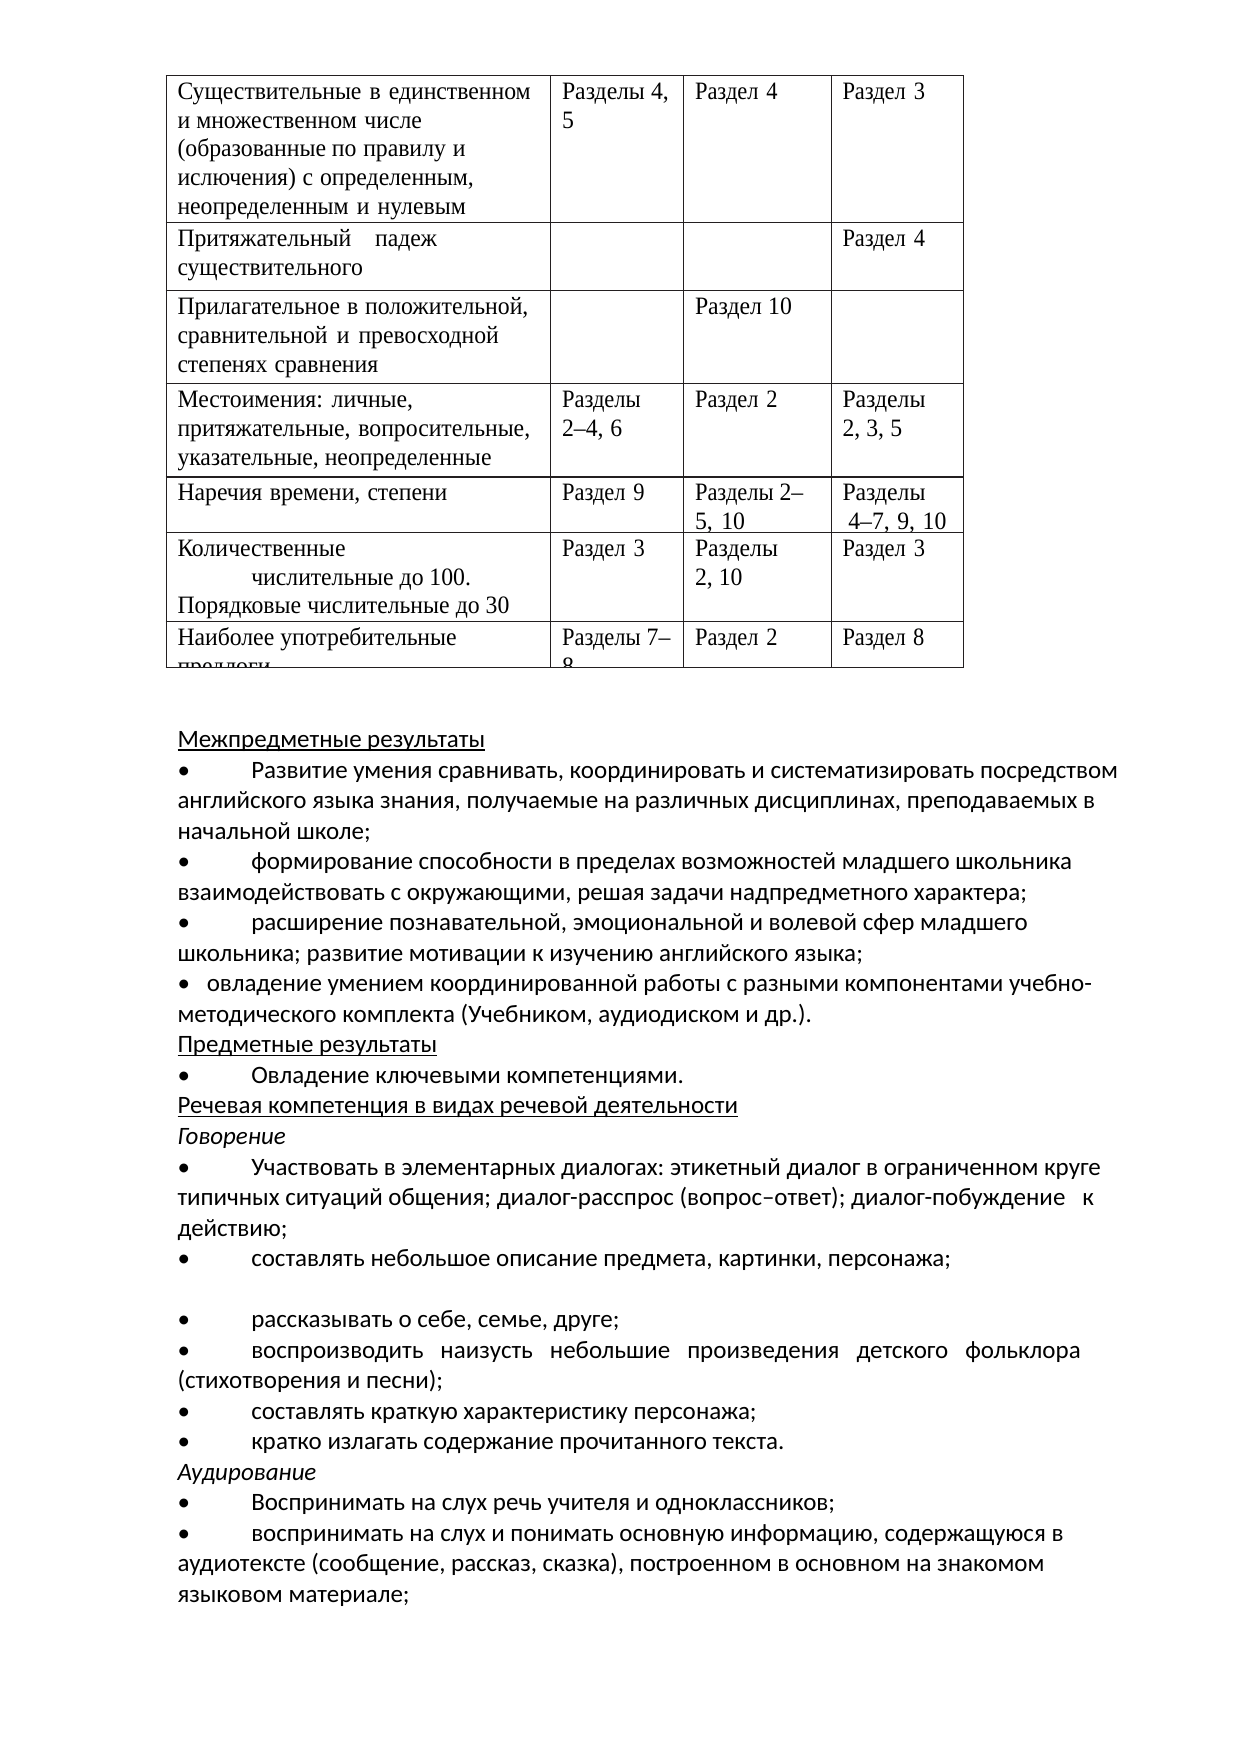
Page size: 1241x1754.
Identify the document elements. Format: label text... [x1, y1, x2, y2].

text • воспринимать на слух и понимать основную информацию, содержащуюся в аудиотексте (сообщение, рассказ, сказка), построенном в основном на знакомом языковом материале; [177, 1517, 1152, 1608]
table_cell Притяжательный падеж существительного [167, 223, 550, 290]
table_cell Раздел 9 [551, 478, 683, 532]
table_cell [684, 223, 831, 290]
text • Овладение ключевыми компетенциями. [177, 1059, 1152, 1090]
table_cell Разделы 4, 5 [551, 76, 683, 222]
text • составлять небольшое описание предмета, картинки, персонажа; [177, 1242, 1152, 1273]
table_cell Раздел 3 [551, 533, 683, 621]
table_cell Разделы 4–7, 9, 10 [832, 478, 963, 532]
text • составлять краткую характеристику персонажа; [177, 1395, 1152, 1425]
table_cell Прилагательное в положительной, сравнительной и превосходной степенях сравнения [167, 291, 550, 383]
text • Участвовать в элементарных диалогах: этикетный диалог в ограниченном круге типичных ситуаций общения; диалог-расспрос (вопрос–ответ); диалог-побуждение к действию; [177, 1151, 1152, 1242]
table_cell Раздел 10 [684, 291, 831, 383]
table_cell Разделы 7–8 [551, 622, 683, 667]
text Речевая компетенция в видах речевой деятельности [177, 1090, 1152, 1120]
text • кратко излагать содержание прочитанного текста. [177, 1425, 1152, 1456]
text • рассказывать о себе, семье, друге; [177, 1303, 1152, 1334]
table_cell Раздел 3 [832, 533, 963, 621]
text • воспроизводить наизусть небольшие произведения детского фольклора (стихотворения и песни); [177, 1334, 1152, 1395]
text Говорение [177, 1120, 1152, 1151]
table_cell [551, 223, 683, 290]
table_cell [832, 291, 963, 383]
text Предметные результаты [177, 1029, 1152, 1059]
text • овладение умением координированной работы с разными компонентами учебно-методического комплекта (Учебником, аудиодиском и др.). [177, 968, 1152, 1029]
table_cell Разделы 2, 10 [684, 533, 831, 621]
table_cell Местоимения: личные, притяжательные, вопросительные, указательные, неопределенные [167, 384, 550, 476]
table_cell Раздел 8 [832, 622, 963, 667]
table_cell Раздел 2 [684, 622, 831, 667]
text Межпредметные результаты [177, 723, 1152, 754]
table_cell Раздел 4 [832, 223, 963, 290]
table_cell Разделы 2–4, 6 [551, 384, 683, 476]
text • Воспринимать на слух речь учителя и одноклассников; [177, 1486, 1152, 1517]
table_cell Наиболее употребительные предлоги [167, 622, 550, 667]
table_cell [551, 291, 683, 383]
table_cell Разделы 2–5, 10 [684, 478, 831, 532]
text • формирование способности в пределах возможностей младшего школьника взаимодействовать с окружающими, решая задачи надпредметного характера; [177, 846, 1152, 907]
table_cell Раздел 3 [832, 76, 963, 222]
text Аудирование [177, 1456, 1152, 1486]
table_cell Раздел 2 [684, 384, 831, 476]
table_cell Количественные числительные до 100. Порядковые числительные до 30 [167, 533, 550, 621]
text • расширение познавательной, эмоциональной и волевой сфер младшего школьника; развитие мотивации к изучению английского языка; [177, 907, 1152, 968]
table_cell Разделы 2, 3, 5 [832, 384, 963, 476]
table_cell Существительные в единственном и множественном числе (образованные по правилу и ислючения) с определенным, неопределенным и нулевым артиклями [167, 76, 550, 222]
text • Развитие умения сравнивать, координировать и систематизировать посредством английского языка знания, получаемые на различных дисциплинах, преподаваемых в начальной школе; [177, 754, 1152, 846]
table_cell Наречия времени, степени [167, 478, 550, 532]
table_cell Раздел 4 [684, 76, 831, 222]
